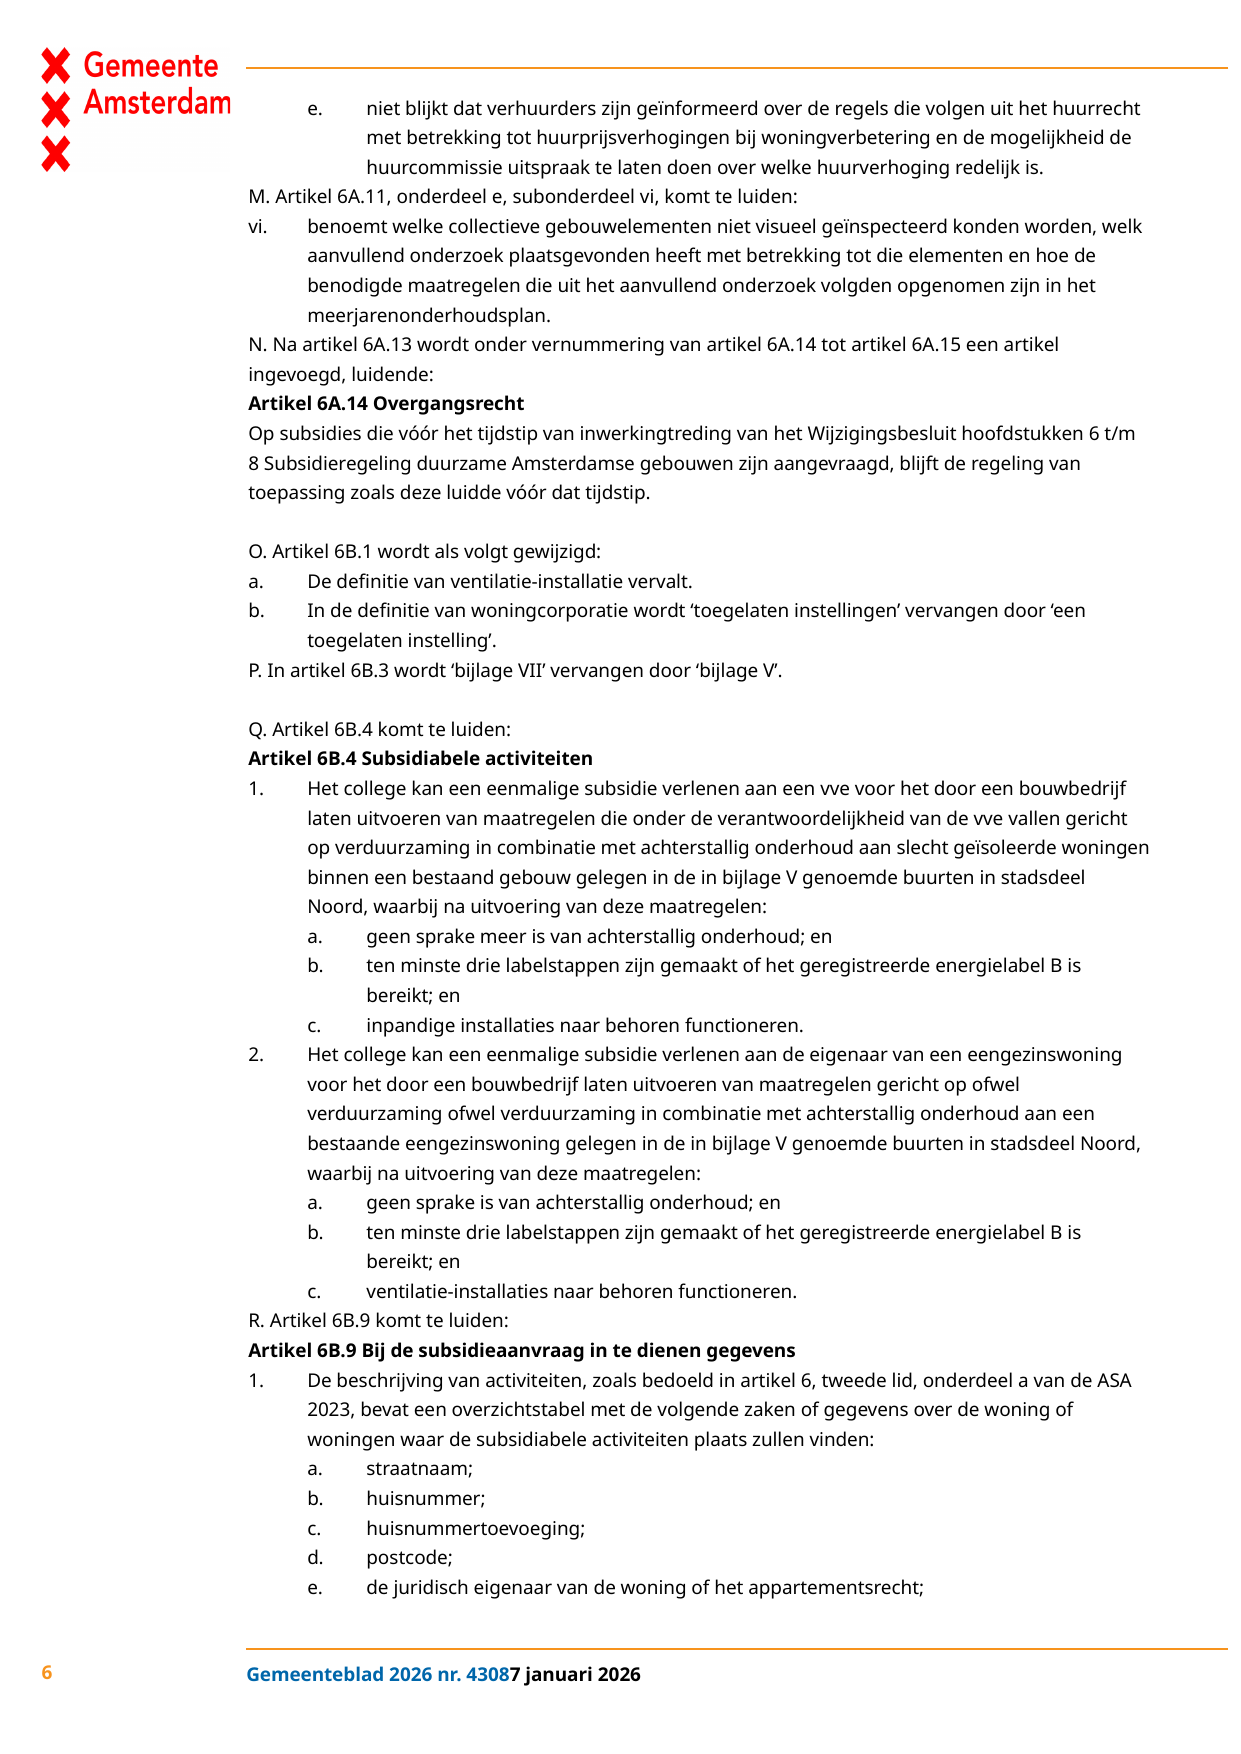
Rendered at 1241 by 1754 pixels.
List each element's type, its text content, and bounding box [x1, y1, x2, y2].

text N. Na artikel 6A.13 wordt onder vernummering van artikel 6A.14 tot artikel 6A.15 een artikel ingevoegd, luidende: [248, 331, 1152, 387]
text Artikel 6B.4 Subsidiabele activiteiten [248, 746, 1152, 771]
list De beschrijving van activiteiten, zoals bedoeld in artikel 6, tweede lid, onderdeel a van de ASA 2023, bevat een overzichtstabel met de volgende zaken of gegevens over de woning of woningen waar de subsidiabele activiteiten plaats zullen vinden: [248, 1367, 1152, 1452]
text Artikel 6B.9 Bij de subsidieaanvraag in te dienen gegevens [248, 1337, 1152, 1363]
list Het college kan een eenmalige subsidie verlenen aan een vve voor het door een bouwbedrijf laten uitvoeren van maatregelen die onder de verantwoordelijkheid van de vve vallen gericht op verduurzaming in combinatie met achterstallig onderhoud aan slecht geïsoleerde woningen binnen een bestaand gebouw gelegen in de in bijlage V genoemde buurten in stadsdeel Noord, waarbij na uitvoering van deze maatregelen: [248, 775, 1152, 919]
list niet blijkt dat verhuurders zijn geïnformeerd over de regels die volgen uit het huurrecht met betrekking tot huurprijsverhogingen bij woningverbetering en de mogelijkheid de huurcommissie uitspraak te laten doen over welke huurverhoging redelijk is. [307, 95, 1152, 180]
list geen sprake is van achterstallig onderhoud; en [307, 1189, 1152, 1215]
list benoemt welke collectieve gebouwelementen niet visueel geïnspecteerd konden worden, welk aanvullend onderzoek plaatsgevonden heeft met betrekking tot die elementen en hoe de benodigde maatregelen die uit het aanvullend onderzoek volgden opgenomen zijn in het meerjarenonderhoudsplan. [248, 213, 1152, 328]
list ventilatie-installaties naar behoren functioneren. [307, 1278, 1152, 1304]
list geen sprake meer is van achterstallig onderhoud; en [307, 923, 1152, 949]
text Q. Artikel 6B.4 komt te luiden: [248, 716, 1152, 742]
text Op subsidies die vóór het tijdstip van inwerkingtreding van het Wijzigingsbesluit hoofdstukken 6 t/m 8 Subsidieregeling duurzame Amsterdamse gebouwen zijn aangevraagd, blijft de regeling van toepassing zoals deze luidde vóór dat tijdstip. [248, 420, 1152, 505]
list straatnaam; [307, 1456, 1152, 1481]
list Het college kan een eenmalige subsidie verlenen aan de eigenaar van een eengezinswoning voor het door een bouwbedrijf laten uitvoeren van maatregelen gericht op ofwel verduurzaming ofwel verduurzaming in combinatie met achterstallig onderhoud aan een bestaande eengezinswoning gelegen in de in bijlage V genoemde buurten in stadsdeel Noord, waarbij na uitvoering van deze maatregelen: [248, 1041, 1152, 1186]
text M. Artikel 6A.11, onderdeel e, subonderdeel vi, komt te luiden: [248, 183, 1152, 209]
text R. Artikel 6B.9 komt te luiden: [248, 1308, 1152, 1333]
list inpandige installaties naar behoren functioneren. [307, 1012, 1152, 1038]
text P. In artikel 6B.3 wordt ‘bijlage VII’ vervangen door ‘bijlage V’. [248, 657, 1152, 683]
list De definitie van ventilatie-installatie vervalt. [248, 568, 1152, 594]
list huisnummertoevoeging; [307, 1515, 1152, 1541]
list ten minste drie labelstappen zijn gemaakt of het geregistreerde energielabel B is bereikt; en [307, 953, 1152, 1008]
list ten minste drie labelstappen zijn gemaakt of het geregistreerde energielabel B is bereikt; en [307, 1219, 1152, 1274]
text O. Artikel 6B.1 wordt als volgt gewijzigd: [248, 538, 1152, 564]
list de juridisch eigenaar van de woning of het appartementsrecht; [307, 1574, 1152, 1600]
list In de definitie van woningcorporatie wordt ‘toegelaten instellingen’ vervangen door ‘een toegelaten instelling’. [248, 598, 1152, 653]
text Artikel 6A.14 Overgangsrecht [248, 391, 1152, 416]
list huisnummer; [307, 1485, 1152, 1511]
list postcode; [307, 1544, 1152, 1570]
picture [41, 47, 231, 172]
